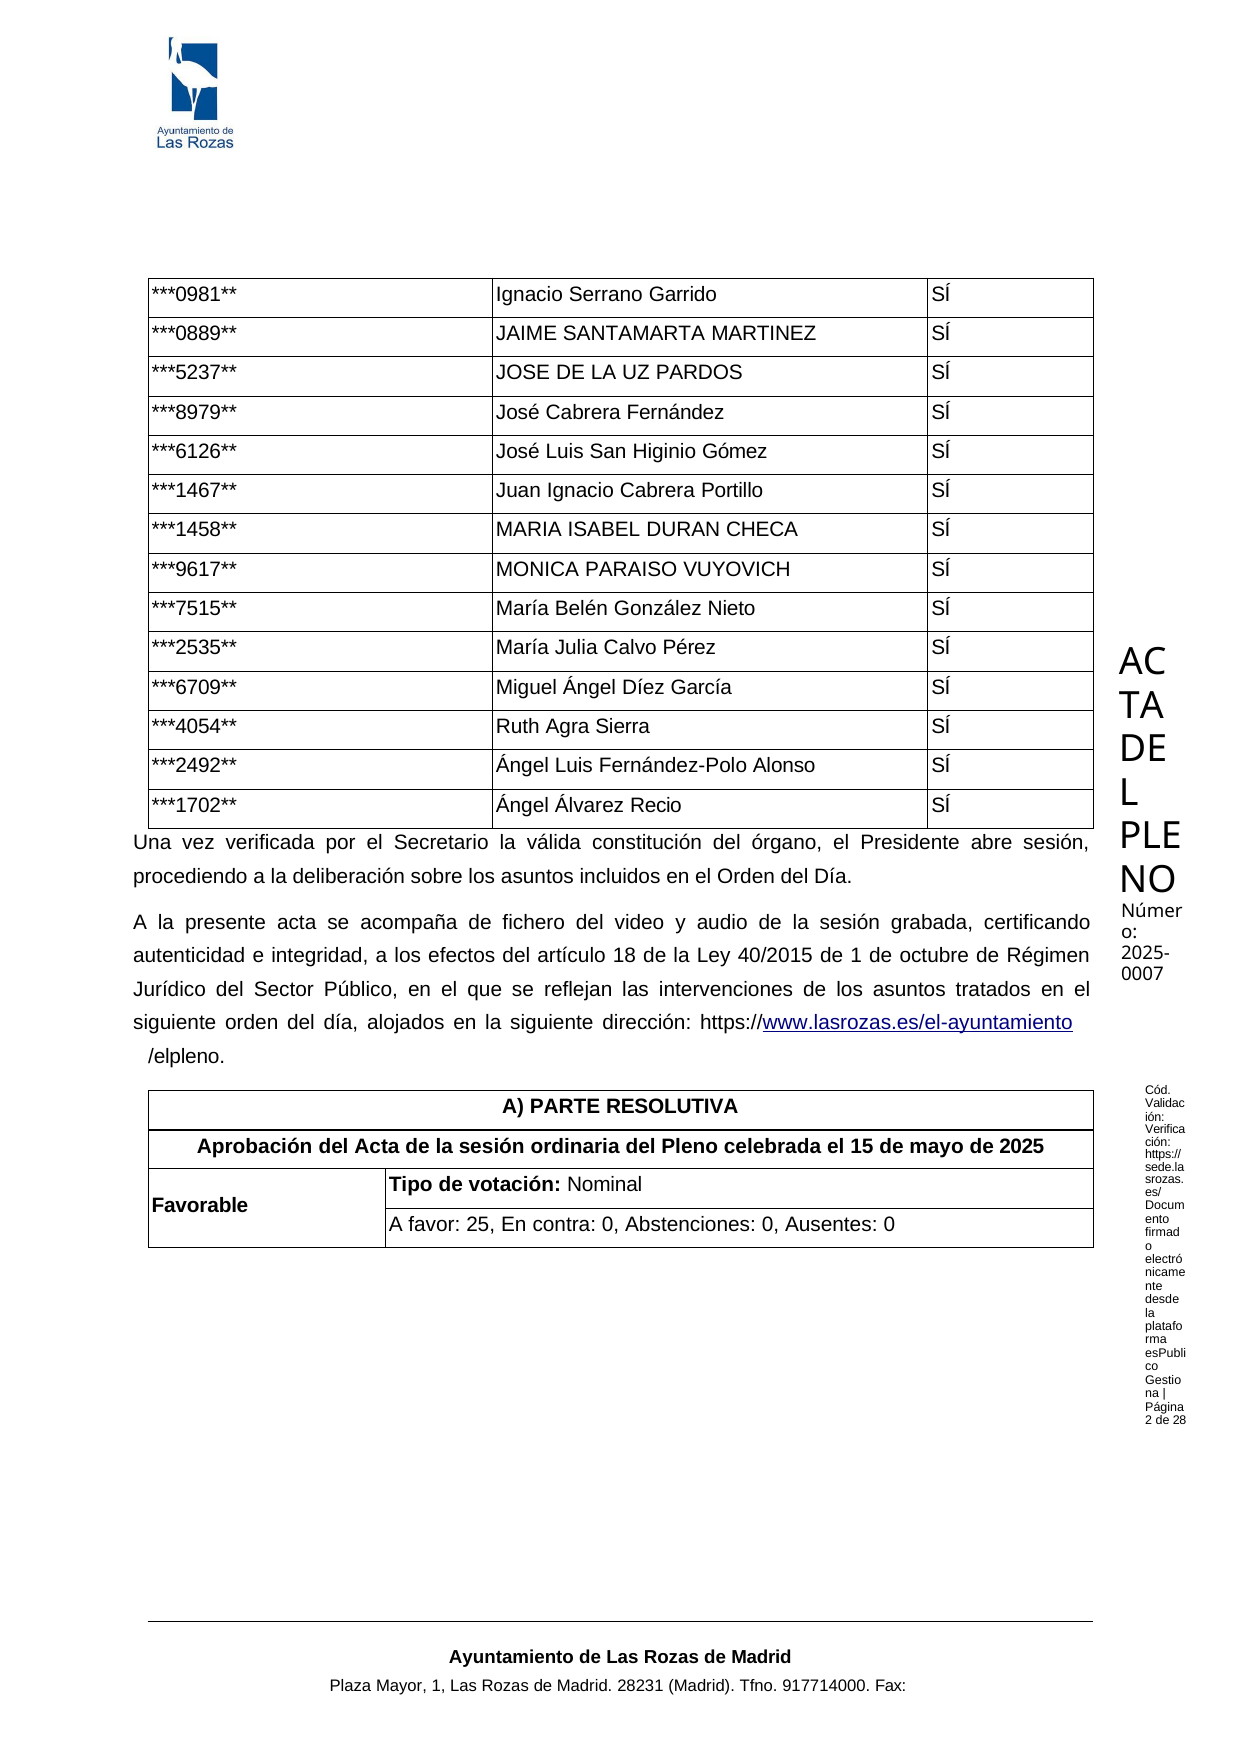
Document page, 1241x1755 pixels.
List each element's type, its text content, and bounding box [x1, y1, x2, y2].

table_cell José Cabrera Fernández [493, 397, 927, 435]
table_cell Favorable [149, 1169, 385, 1247]
table_cell ***7515** [149, 593, 492, 631]
table_cell José Luis San Higinio Gómez [493, 436, 927, 474]
table_cell ***1702** [149, 790, 492, 828]
table_cell MONICA PARAISO VUYOVICH [493, 554, 927, 592]
table_cell ***2492** [149, 750, 492, 788]
text Cód. Validación: [1145, 1083, 1186, 1124]
text A la presente acta se acompaña de fichero del video y audio de la sesión grabada, certificando autenticidad e integridad, a los efectos del artículo 18 de la Ley 40/2015 de 1 de octubre de Régimen Jurídico del Sector Público, en el que se reflejan las intervenciones de los asuntos tratados en el siguiente orden del día, alojados en la siguiente dirección: https://www.lasrozas.es/el-ayuntamiento [133, 909, 1092, 1034]
table_cell SÍ [928, 632, 1093, 671]
table_cell Miguel Ángel Díez García [493, 672, 927, 710]
table_cell Ángel Luis Fernández-Polo Alonso [493, 750, 927, 788]
table_header Ignacio Serrano Garrido [493, 279, 927, 317]
table_cell ***1458** [149, 514, 492, 553]
table_cell JAIME SANTAMARTA MARTINEZ [493, 318, 927, 356]
table_cell SÍ [928, 554, 1093, 592]
table_cell ***9617** [149, 554, 492, 592]
table_cell SÍ [928, 436, 1093, 474]
table_cell ***4054** [149, 711, 492, 749]
table_cell Ruth Agra Sierra [493, 711, 927, 749]
text Número: 2025-0007 Fecha: 22/07/2025 [1121, 901, 1185, 985]
table_cell SÍ [928, 672, 1093, 710]
table_cell ***6126** [149, 436, 492, 474]
table_header ***0981** [149, 279, 492, 317]
table_header A) PARTE RESOLUTIVA [149, 1091, 1093, 1129]
table_cell ***1467** [149, 475, 492, 513]
table_cell JOSE DE LA UZ PARDOS [493, 357, 927, 396]
table_cell ***2535** [149, 632, 492, 671]
table_cell SÍ [928, 357, 1093, 396]
table_cell SÍ [928, 750, 1093, 788]
table_cell ***8979** [149, 397, 492, 435]
table_cell MARIA ISABEL DURAN CHECA [493, 514, 927, 553]
table_cell SÍ [928, 397, 1093, 435]
table_cell María Julia Calvo Pérez [493, 632, 927, 671]
table_cell ***5237** [149, 357, 492, 396]
table_cell A favor: 25, En contra: 0, Abstenciones: 0, Ausentes: 0 [386, 1209, 1093, 1247]
table_cell SÍ [928, 514, 1093, 553]
table_cell Tipo de votación: Nominal [386, 1169, 1093, 1208]
text Una vez verificada por el Secretario la válida constitución del órgano, el Presidente abre sesión, procediendo a la deliberación sobre los asuntos incluidos en el Orden del Día. [133, 830, 1091, 887]
table_cell Aprobación del Acta de la sesión ordinaria del Pleno celebrada el 15 de mayo de 2025 [149, 1131, 1093, 1168]
table_cell Ángel Álvarez Recio [493, 790, 927, 828]
table_header SÍ [928, 279, 1093, 317]
text Documento firmado electrónicamente desde la plataforma esPublico Gestiona | Página 2 de 28 [1145, 1199, 1186, 1427]
text Verificación: https://sede.lasrozas.es/ [1145, 1124, 1186, 1199]
table_cell Juan Ignacio Cabrera Portillo [493, 475, 927, 513]
table_cell SÍ [928, 475, 1093, 513]
text ACTA DEL PLENO [1119, 640, 1185, 901]
table_cell SÍ [928, 318, 1093, 356]
text /elpleno. [148, 1044, 1108, 1068]
table_cell ***6709** [149, 672, 492, 710]
table_cell ***0889** [149, 318, 492, 356]
table_cell SÍ [928, 711, 1093, 749]
table_cell SÍ [928, 790, 1093, 828]
table_cell SÍ [928, 593, 1093, 631]
table_cell María Belén González Nieto [493, 593, 927, 631]
